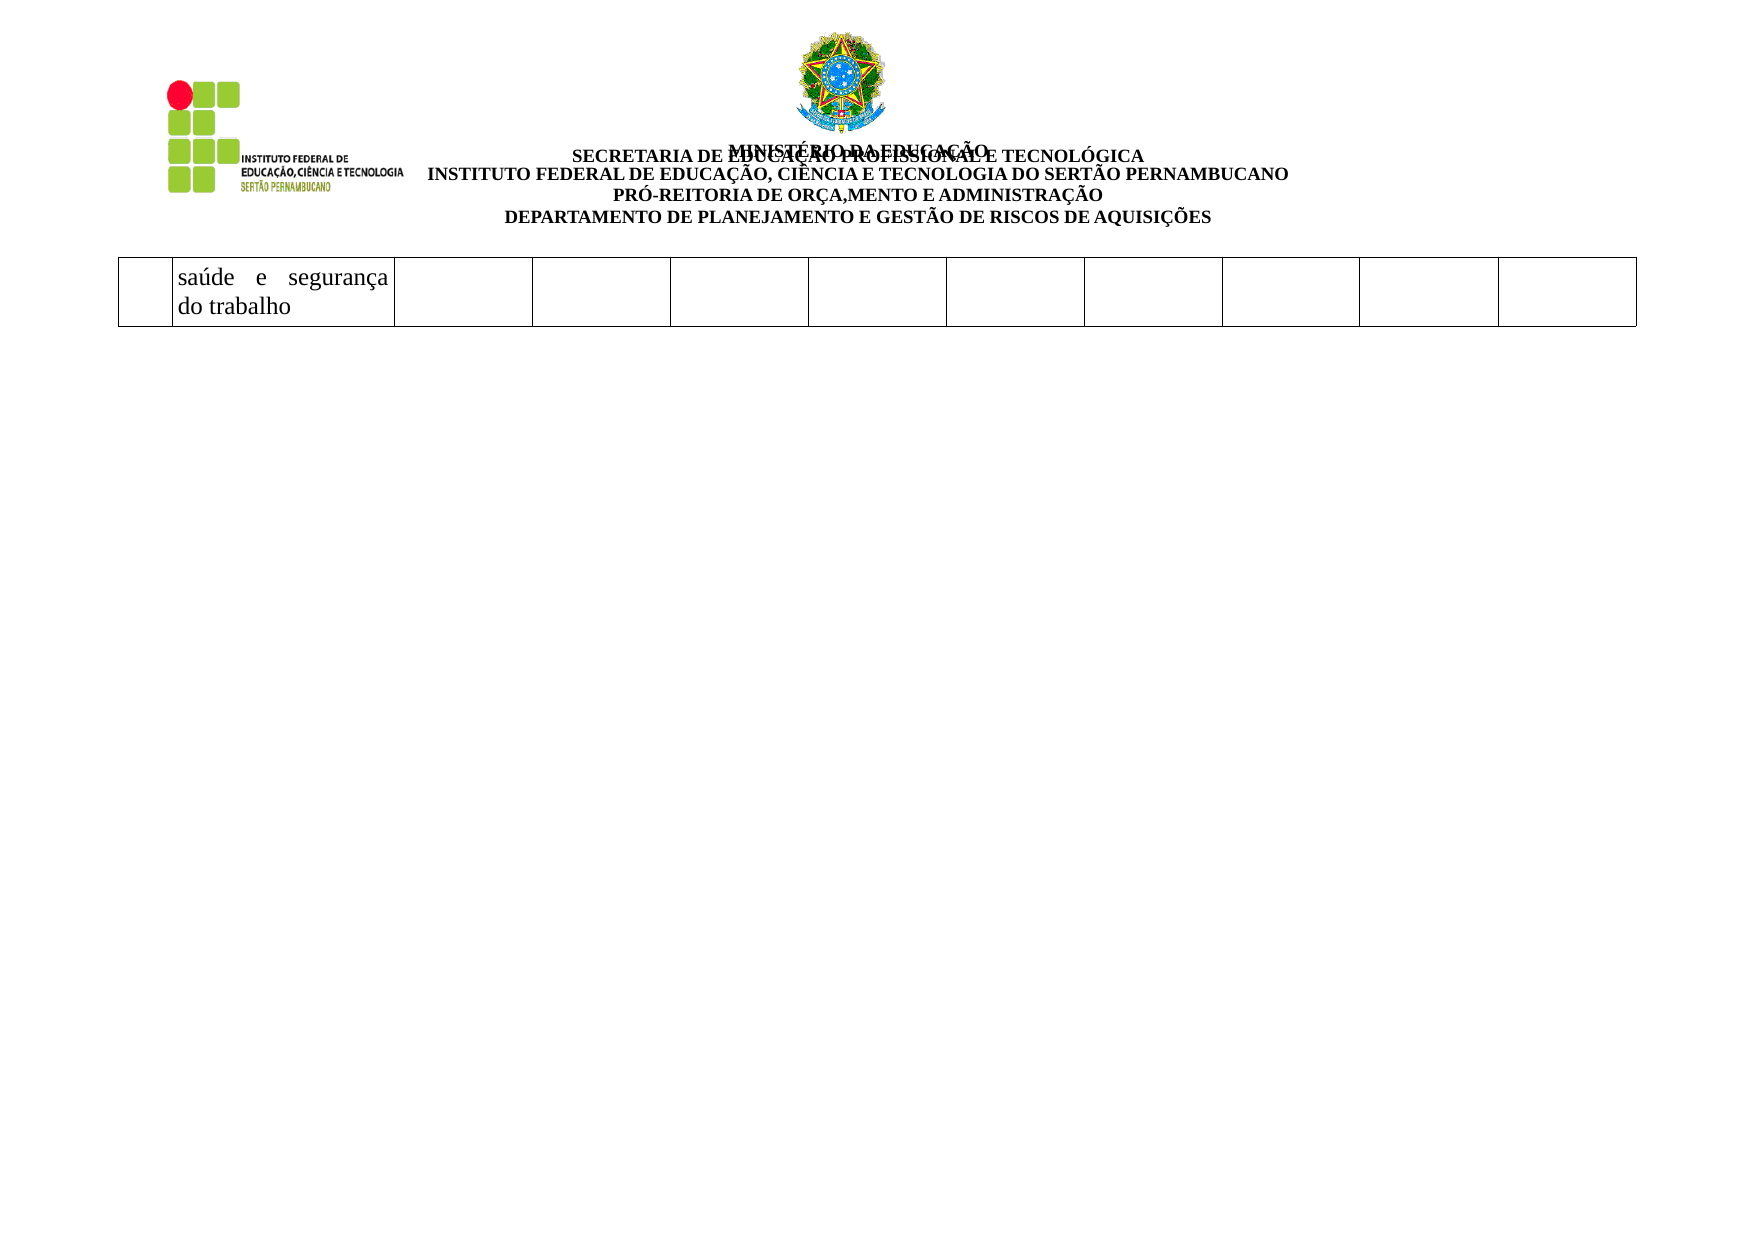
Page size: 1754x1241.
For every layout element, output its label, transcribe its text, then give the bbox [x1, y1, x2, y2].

picture [796, 32, 886, 134]
table_cell [671, 258, 808, 326]
table_cell [947, 258, 1084, 326]
table_cell [533, 258, 670, 326]
table_cell [1360, 258, 1498, 326]
table_cell [119, 258, 172, 326]
table_cell [1499, 258, 1636, 326]
picture [157, 78, 411, 199]
table_cell saúde e segurança do trabalho [173, 258, 394, 326]
table_cell [395, 258, 532, 326]
table_cell [1085, 258, 1222, 326]
table_cell [1223, 258, 1359, 326]
table_cell [809, 258, 946, 326]
